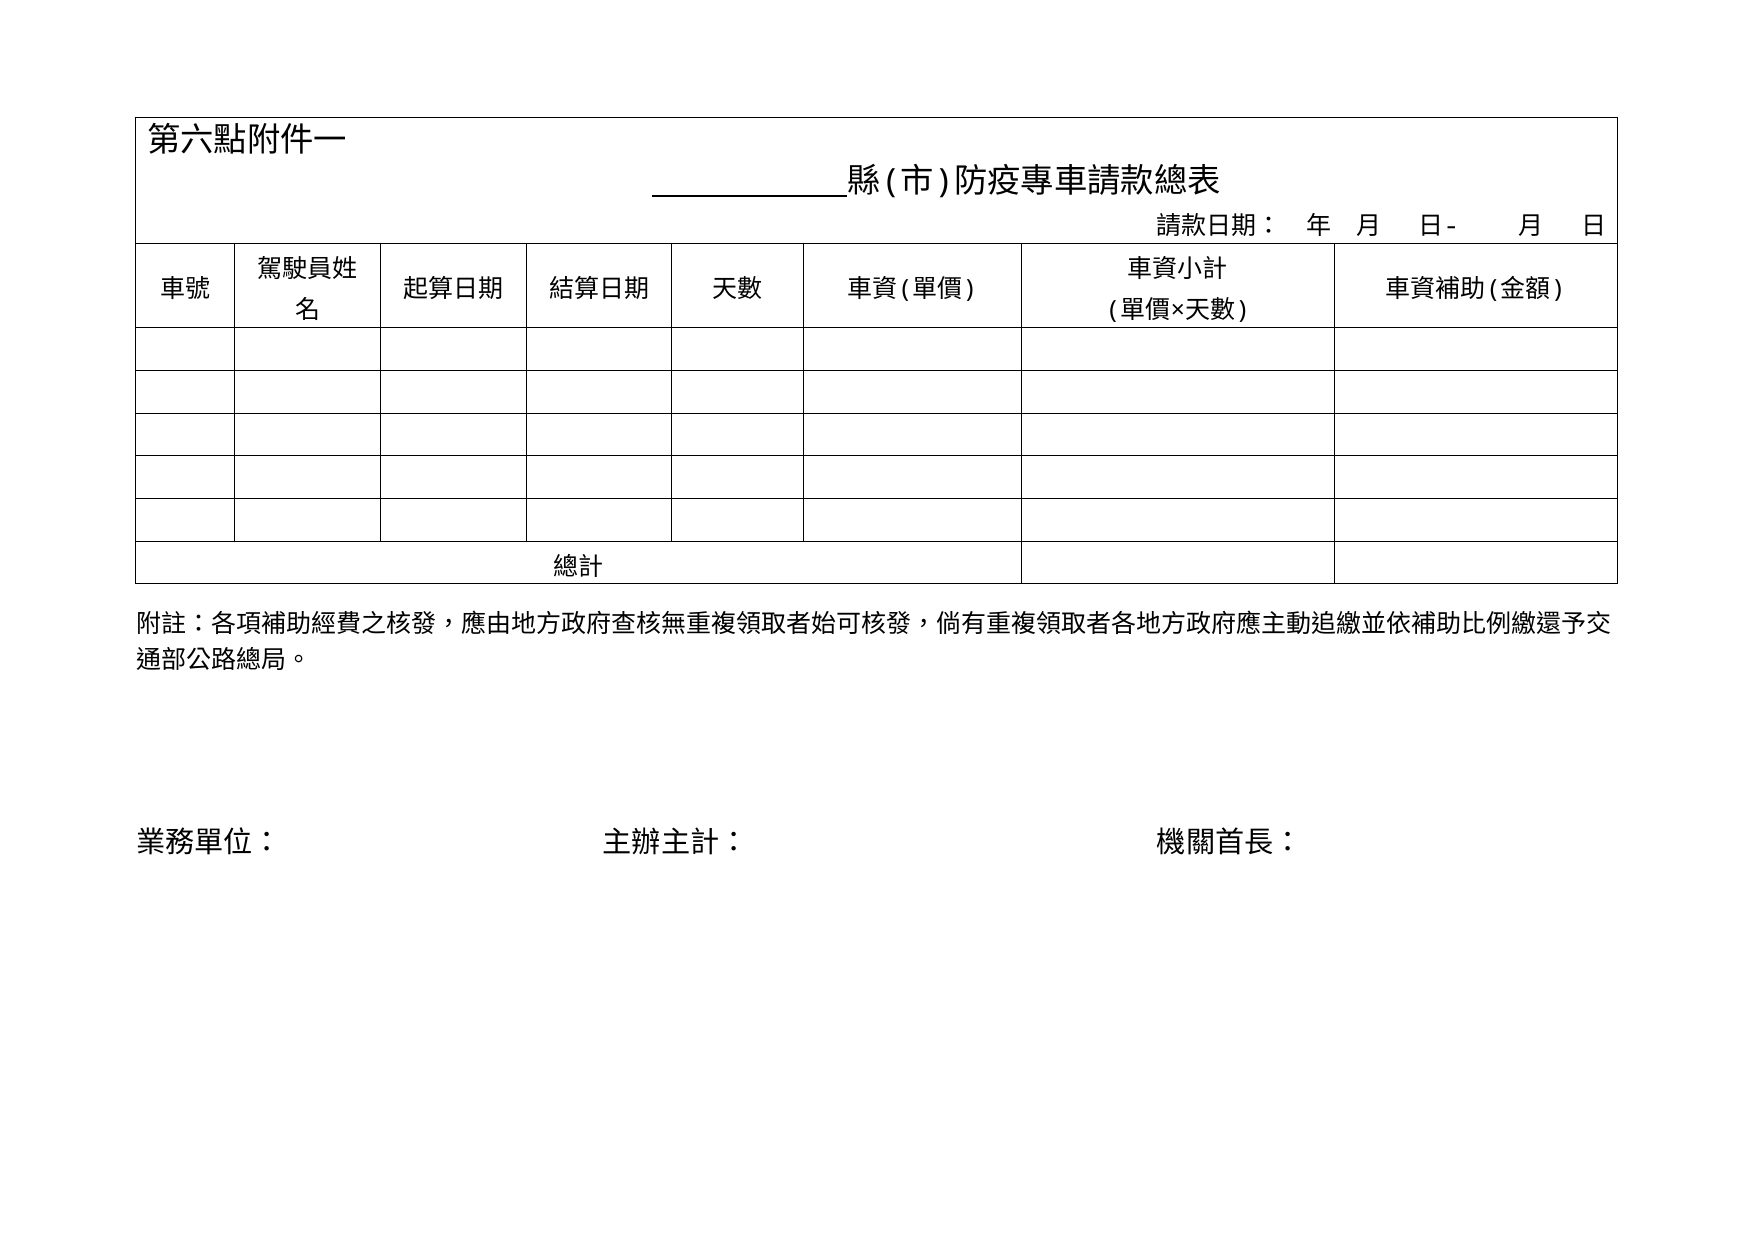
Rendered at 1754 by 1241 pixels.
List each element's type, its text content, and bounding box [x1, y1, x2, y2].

table_cell [672, 414, 803, 455]
table_cell [1022, 499, 1334, 541]
table_cell [1335, 542, 1617, 583]
table_cell 車號 [136, 244, 234, 327]
table_cell 總計 [136, 542, 1021, 583]
table_cell [235, 456, 380, 498]
table_cell [527, 414, 671, 455]
table_header 第六點附件一 縣(市)防疫專車請款總表 請款日期： 年 月 日- 月 日 [136, 118, 1617, 243]
table_cell [804, 414, 1021, 455]
table_cell [381, 328, 526, 370]
table_cell [381, 371, 526, 412]
table_cell [1335, 371, 1617, 412]
table_cell [1335, 414, 1617, 455]
table_cell [527, 499, 671, 541]
table_cell 車資補助(金額) [1335, 244, 1617, 327]
table_cell 車資(單價) [804, 244, 1021, 327]
table_cell [381, 456, 526, 498]
table_cell [1022, 414, 1334, 455]
table_cell [1022, 371, 1334, 412]
table_cell [804, 499, 1021, 541]
table_cell 起算日期 [381, 244, 526, 327]
text 附註：各項補助經費之核發，應由地方政府查核無重複領取者始可核發，倘有重複領取者各地方政府應主動追繳並依補助比例繳還予交通部公路總局。 [136, 603, 1618, 676]
table_cell [1022, 542, 1334, 583]
table_cell [804, 328, 1021, 370]
table_cell [672, 456, 803, 498]
table_cell 車資小計 (單價×天數) [1022, 244, 1334, 327]
table_cell [136, 499, 234, 541]
table_cell [235, 499, 380, 541]
table_cell [527, 328, 671, 370]
table_cell [1022, 456, 1334, 498]
table_cell [672, 328, 803, 370]
table_cell 天數 [672, 244, 803, 327]
table_cell [1335, 328, 1617, 370]
table_cell [235, 328, 380, 370]
table_cell [1335, 499, 1617, 541]
table_cell [1335, 456, 1617, 498]
table_cell [804, 456, 1021, 498]
table_cell [136, 371, 234, 412]
text 業務單位： 主辦主計： 機關首長： [136, 819, 1618, 861]
table_cell [235, 414, 380, 455]
table_cell [804, 371, 1021, 412]
table_cell [136, 328, 234, 370]
table_cell [1022, 328, 1334, 370]
table_cell [672, 499, 803, 541]
table_cell [527, 456, 671, 498]
table_cell [381, 499, 526, 541]
table_cell 駕駛員姓名 [235, 244, 380, 327]
table_cell 結算日期 [527, 244, 671, 327]
table_cell [136, 456, 234, 498]
table_cell [381, 414, 526, 455]
table_cell [136, 414, 234, 455]
table_cell [527, 371, 671, 412]
table_cell [235, 371, 380, 412]
table_cell [672, 371, 803, 412]
